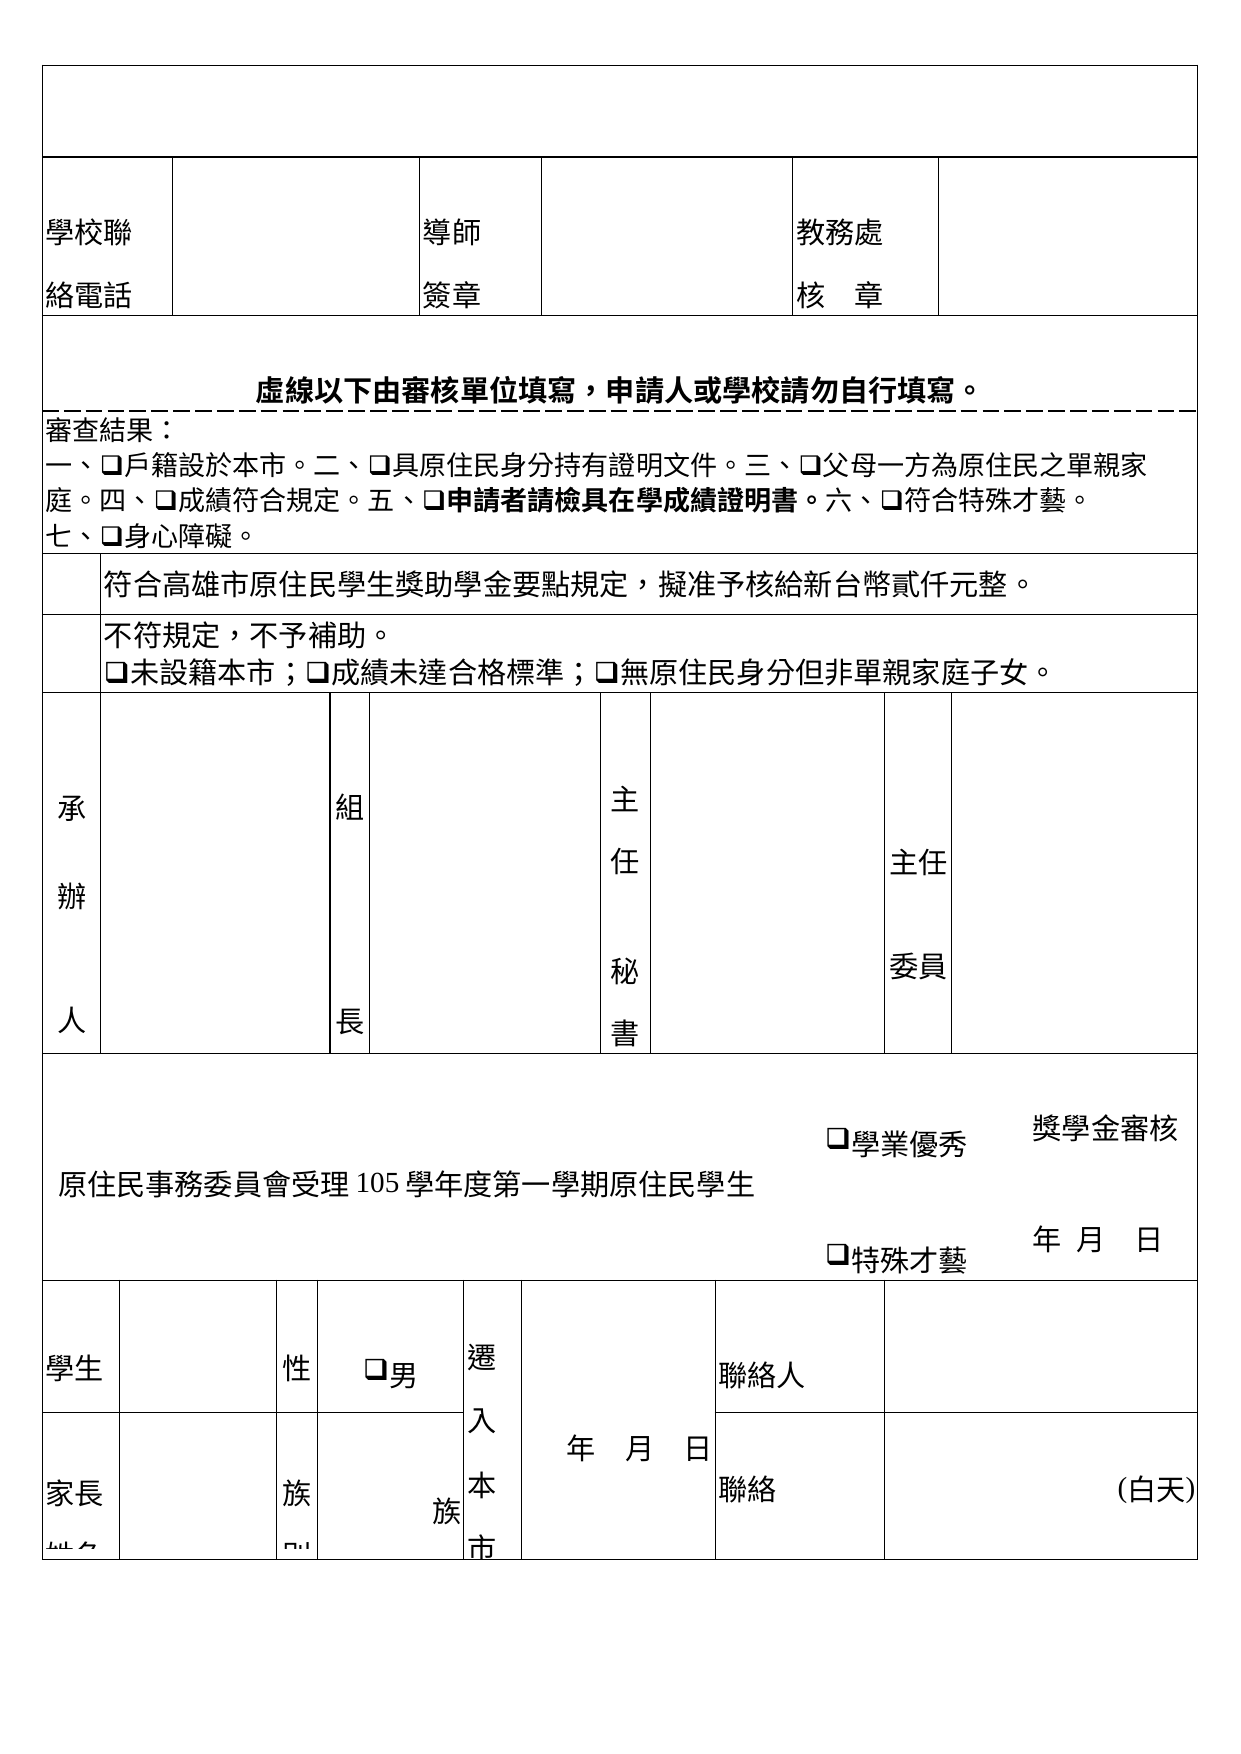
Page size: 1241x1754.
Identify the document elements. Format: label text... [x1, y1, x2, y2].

table_cell [939, 158, 1197, 314]
table_cell 導師 簽章 [420, 158, 541, 314]
table_cell [370, 693, 600, 1053]
table_cell [120, 1281, 276, 1412]
table_cell [651, 693, 884, 1053]
table_cell 族 [318, 1413, 463, 1559]
table_cell 年 月 日 [522, 1281, 715, 1559]
table_cell 聯絡人 [716, 1281, 884, 1412]
table_cell 學業優秀 [822, 1054, 1029, 1163]
table_cell [542, 158, 792, 314]
table_cell [120, 1413, 276, 1559]
table_cell [952, 693, 1197, 1053]
table_cell [173, 158, 419, 314]
table_cell [101, 693, 329, 1053]
table_cell 獎學金審核 年 月 日 [1030, 1054, 1197, 1279]
table_cell 組 長 [331, 693, 369, 1053]
table_cell 男 女 [318, 1281, 463, 1412]
table_cell [885, 1281, 1197, 1412]
table_cell 虛線以下由審核單位填寫，申請人或學校請勿自行填寫。 [43, 316, 1197, 410]
table_cell 族別 [277, 1413, 317, 1559]
table_cell 遷入 本市 [464, 1281, 521, 1559]
table_cell 學校聯 絡電話 [43, 158, 172, 314]
table_cell 家長姓名 [43, 1413, 119, 1559]
table_cell 特殊才藝 [822, 1164, 1029, 1279]
table_cell 不符規定，不予補助。 未設籍本市；成績未達合格標準；無原住民身分但非單親家庭子女。 [101, 615, 1197, 692]
table_cell 承 辦 人 [43, 693, 100, 1053]
table_cell 聯絡 電話 [716, 1413, 884, 1559]
table_cell 教務處 核 章 [793, 158, 938, 314]
table_cell 性別 [277, 1281, 317, 1412]
table_cell 主任 委員 [885, 693, 951, 1053]
table_cell [43, 554, 100, 614]
table_cell 主任 秘書 [601, 693, 650, 1053]
table_cell 學生姓名 [43, 1281, 119, 1412]
table_cell (白天) (手機) [885, 1413, 1197, 1559]
table_cell 備註：本申請書各欄應據實填寫，如有不實或已領受其他政府機關、公營事業獎學金，除追繳補助款外，依法究辦。 [43, 66, 1197, 156]
table_cell 原住民事務委員會受理105學年度第一學期原住民學生 [43, 1054, 822, 1279]
table_cell 審查結果： 一、戶籍設於本市。二、具原住民身分持有證明文件。三、父母一方為原住民之單親家庭。四、成績符合規定。五、申請者請檢具在學成績證明書。六、符合特殊才藝。 七、身心障礙。 [43, 410, 1197, 553]
table_cell 符合高雄市原住民學生獎助學金要點規定，擬准予核給新台幣貳仟元整。 [101, 554, 1197, 614]
table_cell [43, 615, 100, 692]
